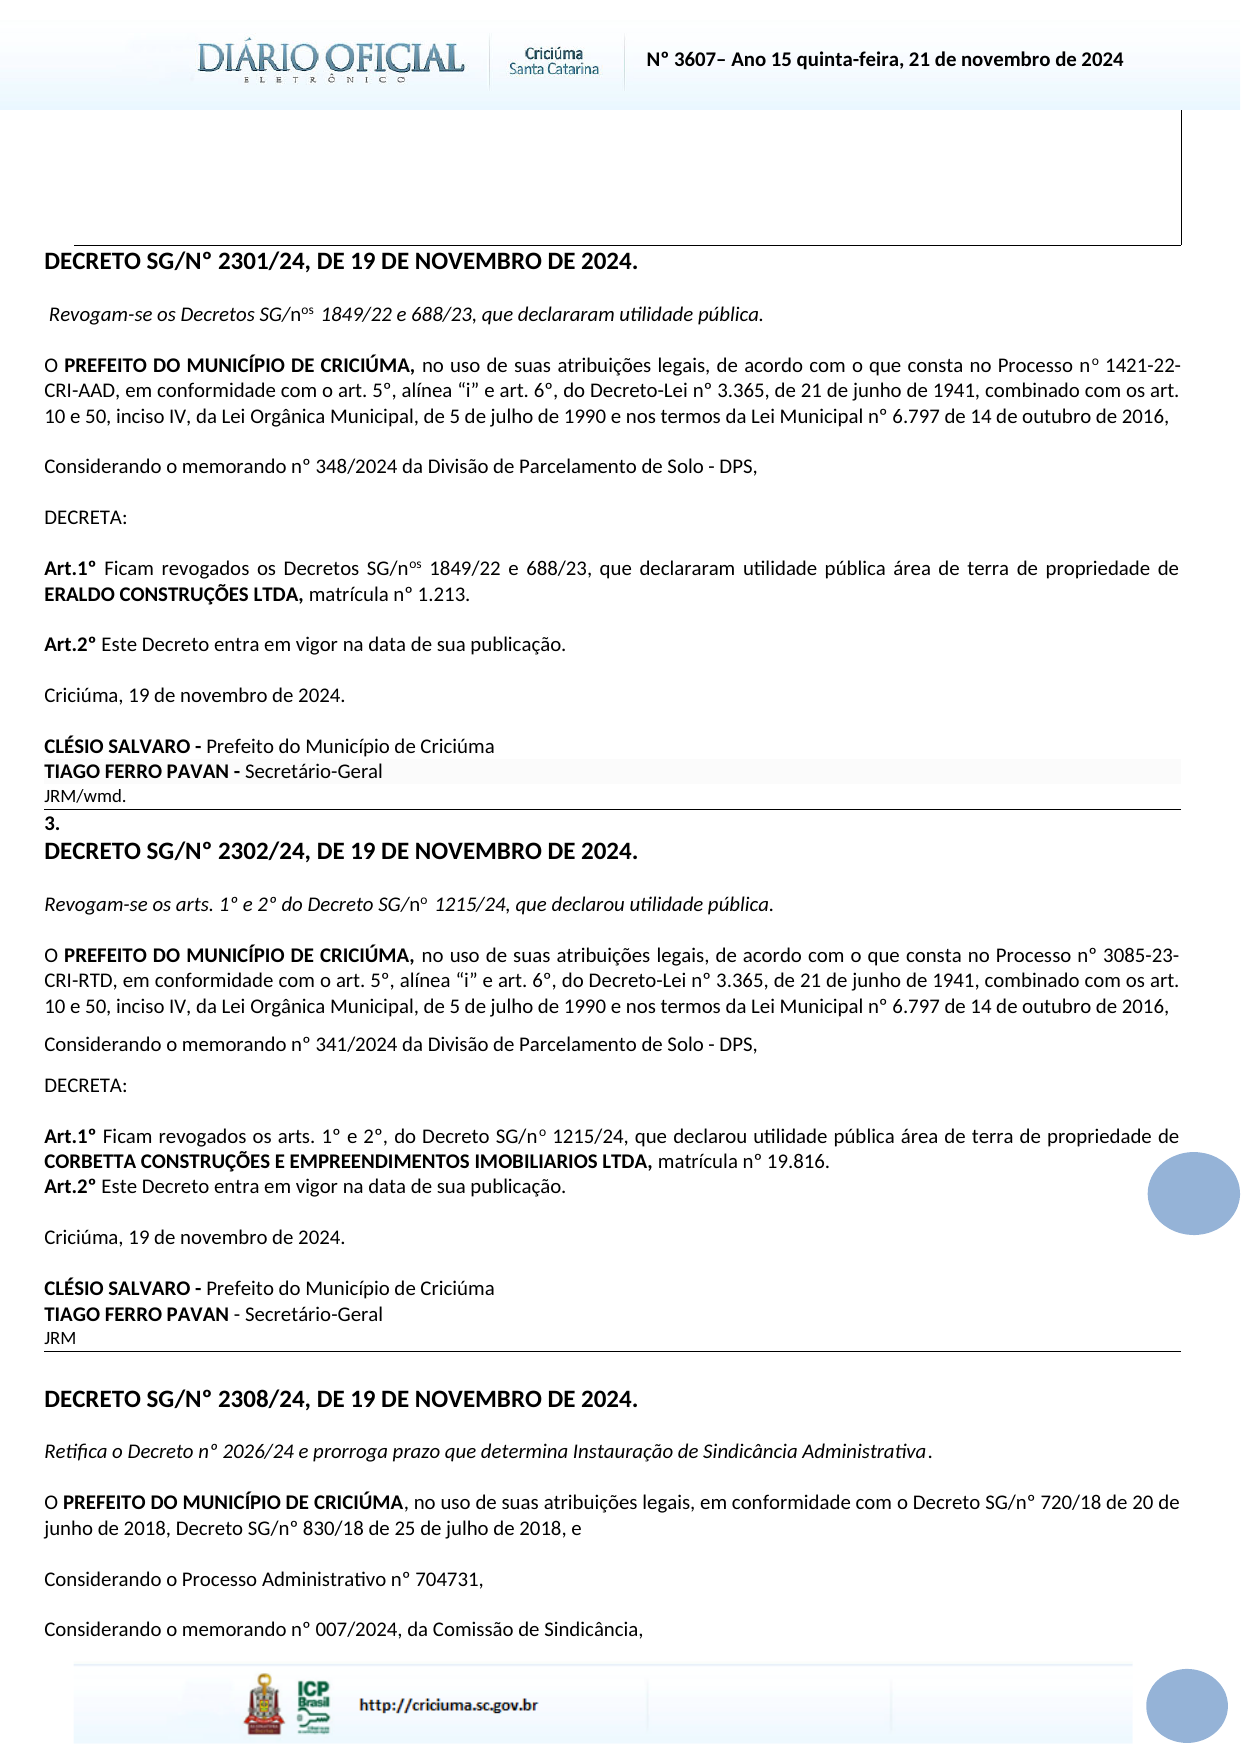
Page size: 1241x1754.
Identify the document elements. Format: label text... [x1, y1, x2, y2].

text Retifica o Decreto nº 2026/24 e prorroga prazo que determina Instauração de Sindicância Administrativa. [44, 1439, 1181, 1464]
list DECRETO SG/Nº 2301/24, DE 19 DE NOVEMBRO DE 2024. [44, 245, 1181, 276]
text DECRETA: [44, 1072, 1181, 1097]
list DECRETO SG/Nº 2308/24, DE 19 DE NOVEMBRO DE 2024. [44, 1383, 1181, 1413]
list Considerando o memorando nº 348/2024 da Divisão de Parcelamento de Solo - DPS, [44, 454, 1181, 479]
text TIAGO FERRO PAVAN - Secretário-Geral [44, 1301, 1181, 1326]
text Art.1º Ficam revogados os arts. 1º e 2º, do Decreto SG/no 1215/24, que declarou utilidade pública área de terra de propriedade de CORBETTA CONSTRUÇÕES E EMPREENDIMENTOS IMOBILIARIOS LTDA, matrícula nº 19.816. [44, 1123, 1181, 1174]
text DECRETO SG/Nº 2302/24, DE 19 DE NOVEMBRO DE 2024. [44, 836, 1181, 866]
list Criciúma, 19 de novembro de 2024. [44, 682, 1181, 708]
list CLÉSIO SALVARO - Prefeito do Município de Criciúma [44, 733, 1181, 759]
list DECRETA: [44, 504, 1181, 530]
list Art.2º Este Decreto entra em vigor na data de sua publicação. [44, 632, 1181, 657]
list O PREFEITO DO MUNICÍPIO DE CRICIÚMA, no uso de suas atribuições legais, de acordo com o que consta no Processo no 1421-22-CRI-AAD, em conformidade com o art. 5º, alínea “i” e art. 6º, do Decreto-Lei nº 3.365, de 21 de junho de 1941, combinado com os art. 10 e 50, inciso IV, da Lei Orgânica Municipal, de 5 de julho de 1990 e nos termos da Lei Municipal nº 6.797 de 14 de outubro de 2016, [44, 352, 1181, 428]
text Revogam-se os arts. 1º e 2º do Decreto SG/no 1215/24, que declarou utilidade pública. [44, 891, 1181, 917]
text CLÉSIO SALVARO - Prefeito do Município de Criciúma [44, 1275, 1181, 1301]
text Considerando o memorando nº 007/2024, da Comissão de Sindicância, [44, 1617, 1181, 1642]
text O PREFEITO DO MUNICÍPIO DE CRICIÚMA, no uso de suas atribuições legais, de acordo com o que consta no Processo nº 3085-23-CRI-RTD, em conformidade com o art. 5º, alínea “i” e art. 6º, do Decreto-Lei nº 3.365, de 21 de junho de 1941, combinado com os art. 10 e 50, inciso IV, da Lei Orgânica Municipal, de 5 de julho de 1990 e nos termos da Lei Municipal nº 6.797 de 14 de outubro de 2016, [44, 942, 1181, 1018]
text Considerando o Processo Administrativo nº 704731, [44, 1566, 1181, 1591]
list JRM/wmd. [44, 784, 1181, 809]
text JRM [44, 1326, 1181, 1351]
text O PREFEITO DO MUNICÍPIO DE CRICIÚMA, no uso de suas atribuições legais, em conformidade com o Decreto SG/nº 720/18 de 20 de junho de 2018, Decreto SG/nº 830/18 de 25 de julho de 2018, e [44, 1489, 1181, 1540]
text Criciúma, 19 de novembro de 2024. [44, 1224, 1181, 1250]
text Art.2º Este Decreto entra em vigor na data de sua publicação. [44, 1174, 1152, 1199]
text Considerando o memorando nº 341/2024 da Divisão de Parcelamento de Solo - DPS, [44, 1031, 1181, 1057]
list Art.1º Ficam revogados os Decretos SG/nos 1849/22 e 688/23, que declararam utilidade pública área de terra de propriedade de ERALDO CONSTRUÇÕES LTDA, matrícula nº 1.213. [44, 555, 1181, 606]
list Revogam-se os Decretos SG/nos 1849/22 e 688/23, que declararam utilidade pública. [44, 301, 1181, 327]
list TIAGO FERRO PAVAN - Secretário-Geral [44, 759, 1181, 784]
